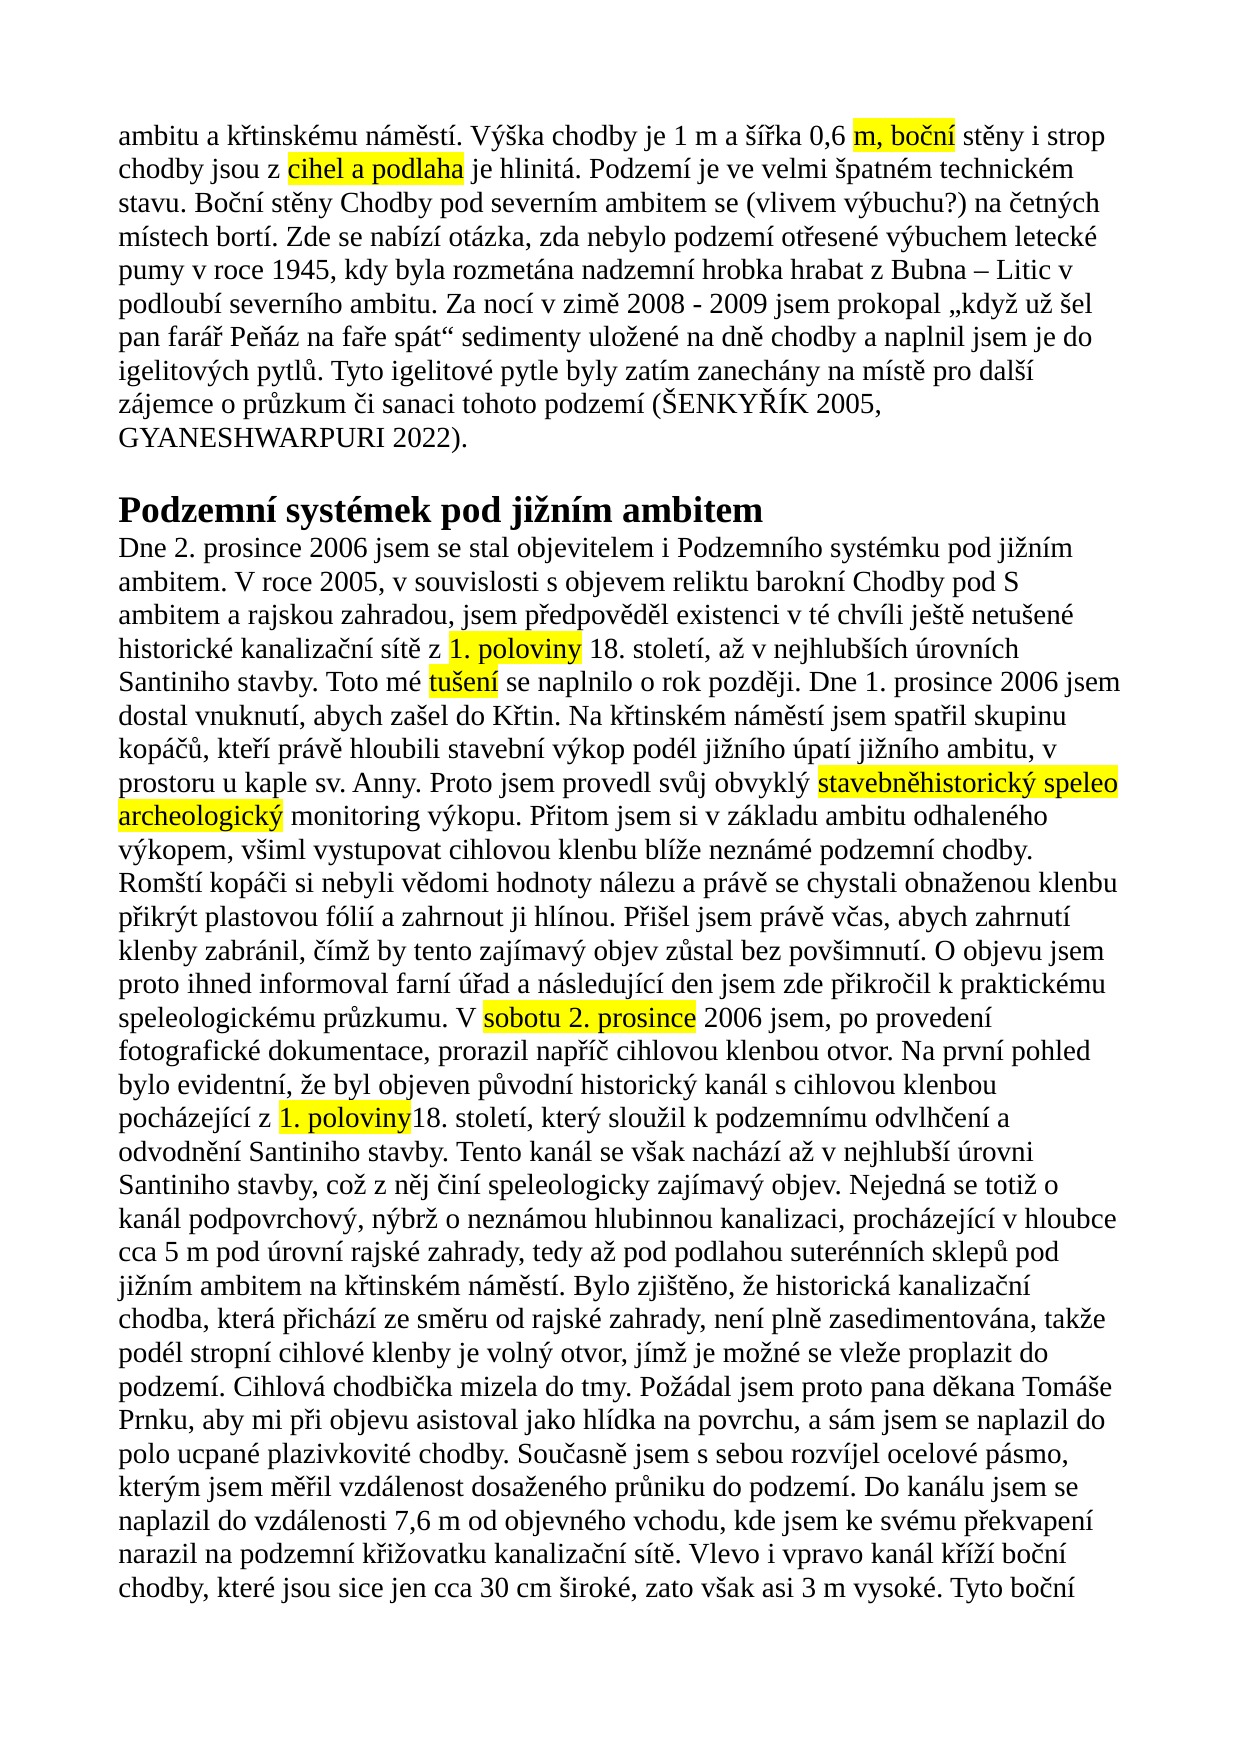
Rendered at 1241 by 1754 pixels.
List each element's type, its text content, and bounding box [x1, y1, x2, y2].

text ambitu a křtinskému náměstí. Výška chodby je 1 m a šířka 0,6 m, boční stěny i strop chodby jsou z cihel a podlaha je hlinitá. Podzemí je ve velmi špatném technickém stavu. Boční stěny Chodby pod severním ambitem se (vlivem výbuchu?) na četných místech bortí. Zde se nabízí otázka, zda nebylo podzemí otřesené výbuchem letecké pumy v roce 1945, kdy byla rozmetána nadzemní hrobka hrabat z Bubna – Litic v podloubí severního ambitu. Za nocí v zimě 2008 - 2009 jsem prokopal „když už šel pan farář Peňáz na faře spát“ sedimenty uložené na dně chodby a naplnil jsem je do igelitových pytlů. Tyto igelitové pytle byly zatím zanechány na místě pro další zájemce o průzkum či sanaci tohoto podzemí (ŠENKYŘÍK 2005, GYANESHWARPURI 2022). Podzemní systémek pod jižním ambitem Dne 2. prosince 2006 jsem se stal objevitelem i Podzemního systémku pod jižním ambitem. V roce 2005, v souvislosti s objevem reliktu barokní Chodby pod S ambitem a rajskou zahradou, jsem předpověděl existenci v té chvíli ještě netušené historické kanalizační sítě z 1. poloviny 18. století, až v nejhlubších úrovních Santiniho stavby. Toto mé tušení se naplnilo o rok později. Dne 1. prosince 2006 jsem dostal vnuknutí, abych zašel do Křtin. Na křtinském náměstí jsem spatřil skupinu kopáčů, kteří právě hloubili stavební výkop podél jižního úpatí jižního ambitu, v prostoru u kaple sv. Anny. Proto jsem provedl svůj obvyklý stavebněhistorický speleo archeologický monitoring výkopu. Přitom jsem si v základu ambitu odhaleného výkopem, všiml vystupovat cihlovou klenbu blíže neznámé podzemní chodby. Romští kopáči si nebyli vědomi hodnoty nálezu a právě se chystali obnaženou klenbu přikrýt plastovou fólií a zahrnout ji hlínou. Přišel jsem právě včas, abych zahrnutí klenby zabránil, čímž by tento zajímavý objev zůstal bez povšimnutí. O objevu jsem proto ihned informoval farní úřad a následující den jsem zde přikročil k praktickému speleologickému průzkumu. V sobotu 2. prosince 2006 jsem, po provedení fotografické dokumentace, prorazil napříč cihlovou klenbou otvor. Na první pohled bylo evidentní, že byl objeven původní historický kanál s cihlovou klenbou pocházející z 1. poloviny18. století, který sloužil k podzemnímu odvlhčení a odvodnění Santiniho stavby. Tento kanál se však nachází až v nejhlubší úrovni Santiniho stavby, což z něj činí speleologicky zajímavý objev. Nejedná se totiž o kanál podpovrchový, nýbrž o neznámou hlubinnou kanalizaci, procházející v hloubce cca 5 m pod úrovní rajské zahrady, tedy až pod podlahou suterénních sklepů pod jižním ambitem na křtinském náměstí. Bylo zjištěno, že historická kanalizační chodba, která přichází ze směru od rajské zahrady, není plně zasedimentována, takže podél stropní cihlové klenby je volný otvor, jímž je možné se vleže proplazit do podzemí. Cihlová chodbička mizela do tmy. Požádal jsem proto pana děkana Tomáše Prnku, aby mi při objevu asistoval jako hlídka na povrchu, a sám jsem se naplazil do polo ucpané plazivkovité chodby. Současně jsem s sebou rozvíjel ocelové pásmo, kterým jsem měřil vzdálenost dosaženého průniku do podzemí. Do kanálu jsem se naplazil do vzdálenosti 7,6 m od objevného vchodu, kde jsem ke svému překvapení narazil na podzemní křižovatku kanalizační sítě. Vlevo i vpravo kanál kříží boční chodby, které jsou sice jen cca 30 cm široké, zato však asi 3 m vysoké. Tyto boční [118, 118, 1122, 1603]
